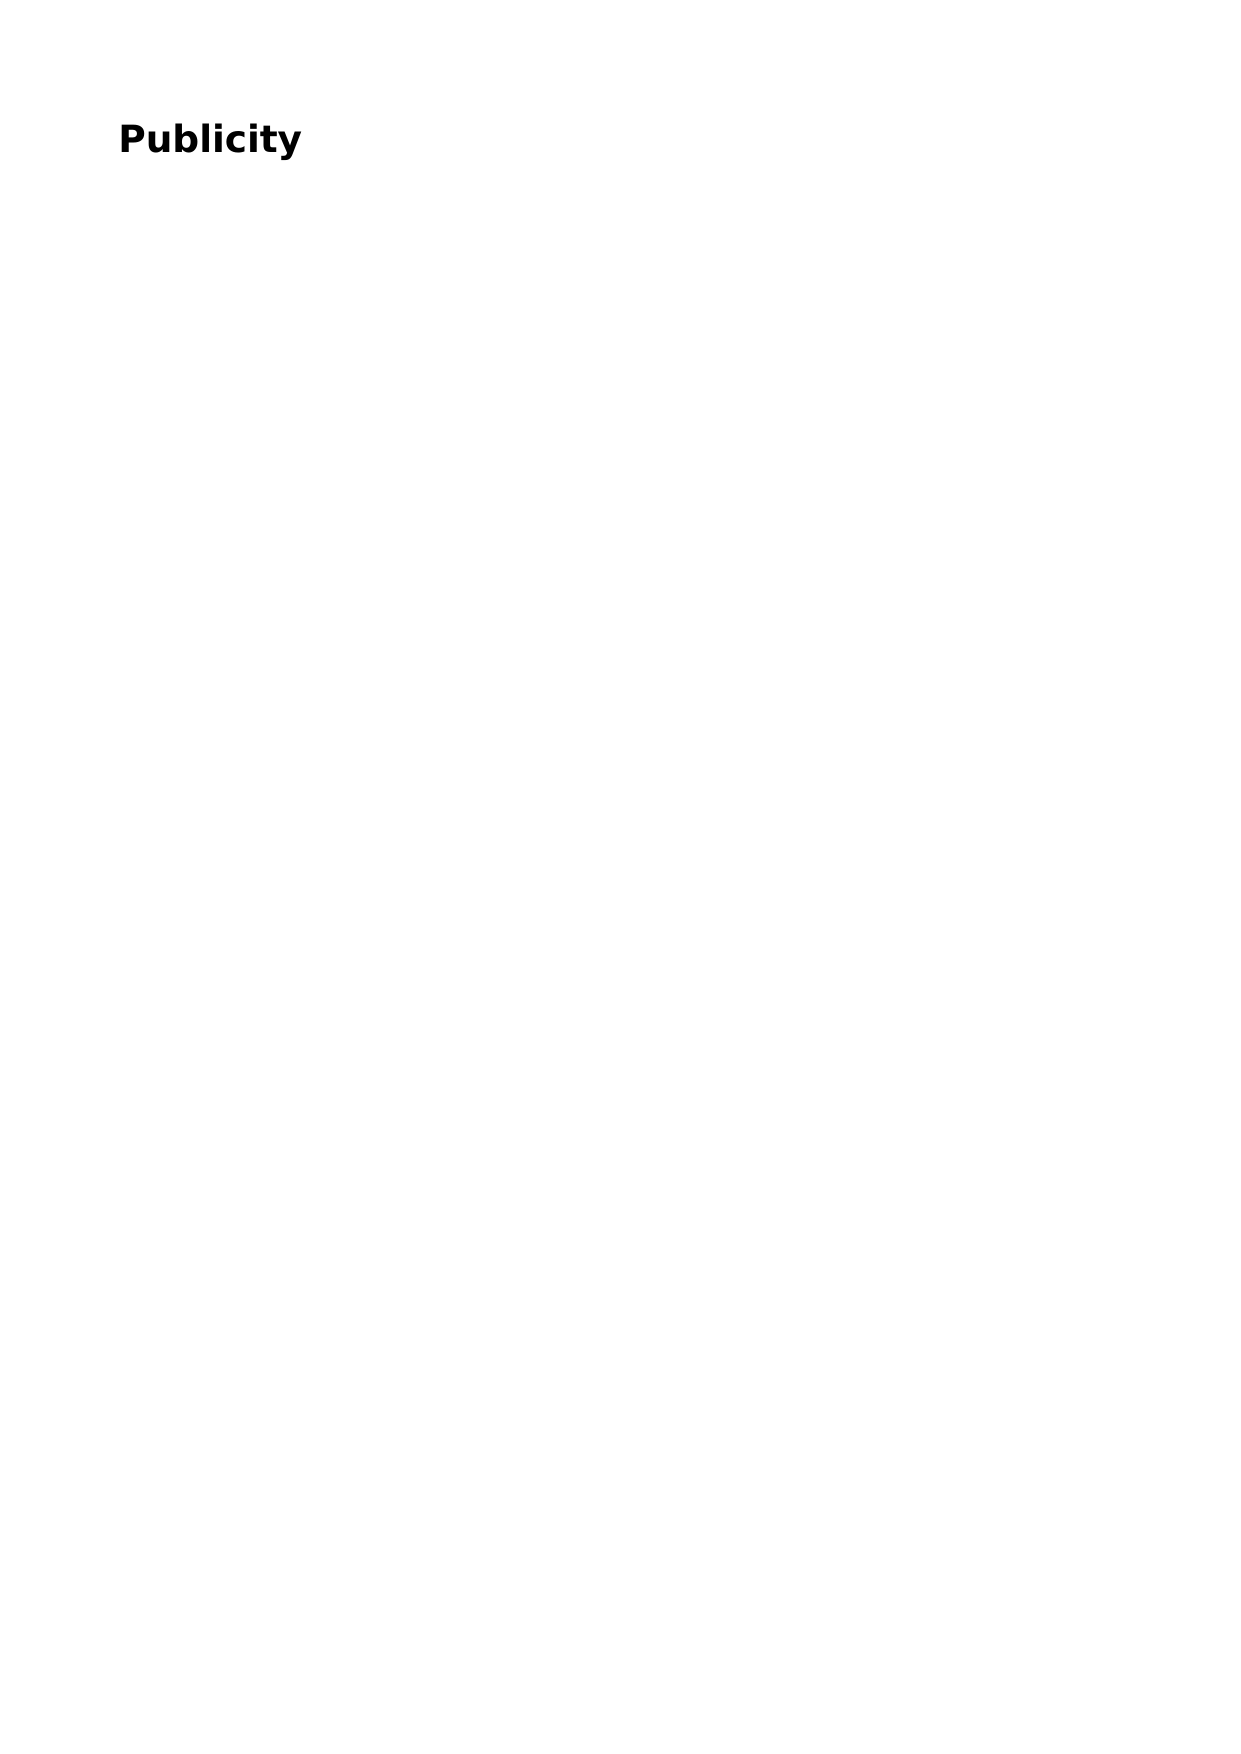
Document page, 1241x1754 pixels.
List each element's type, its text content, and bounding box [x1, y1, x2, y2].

subtitle Publicity [118, 118, 1122, 162]
